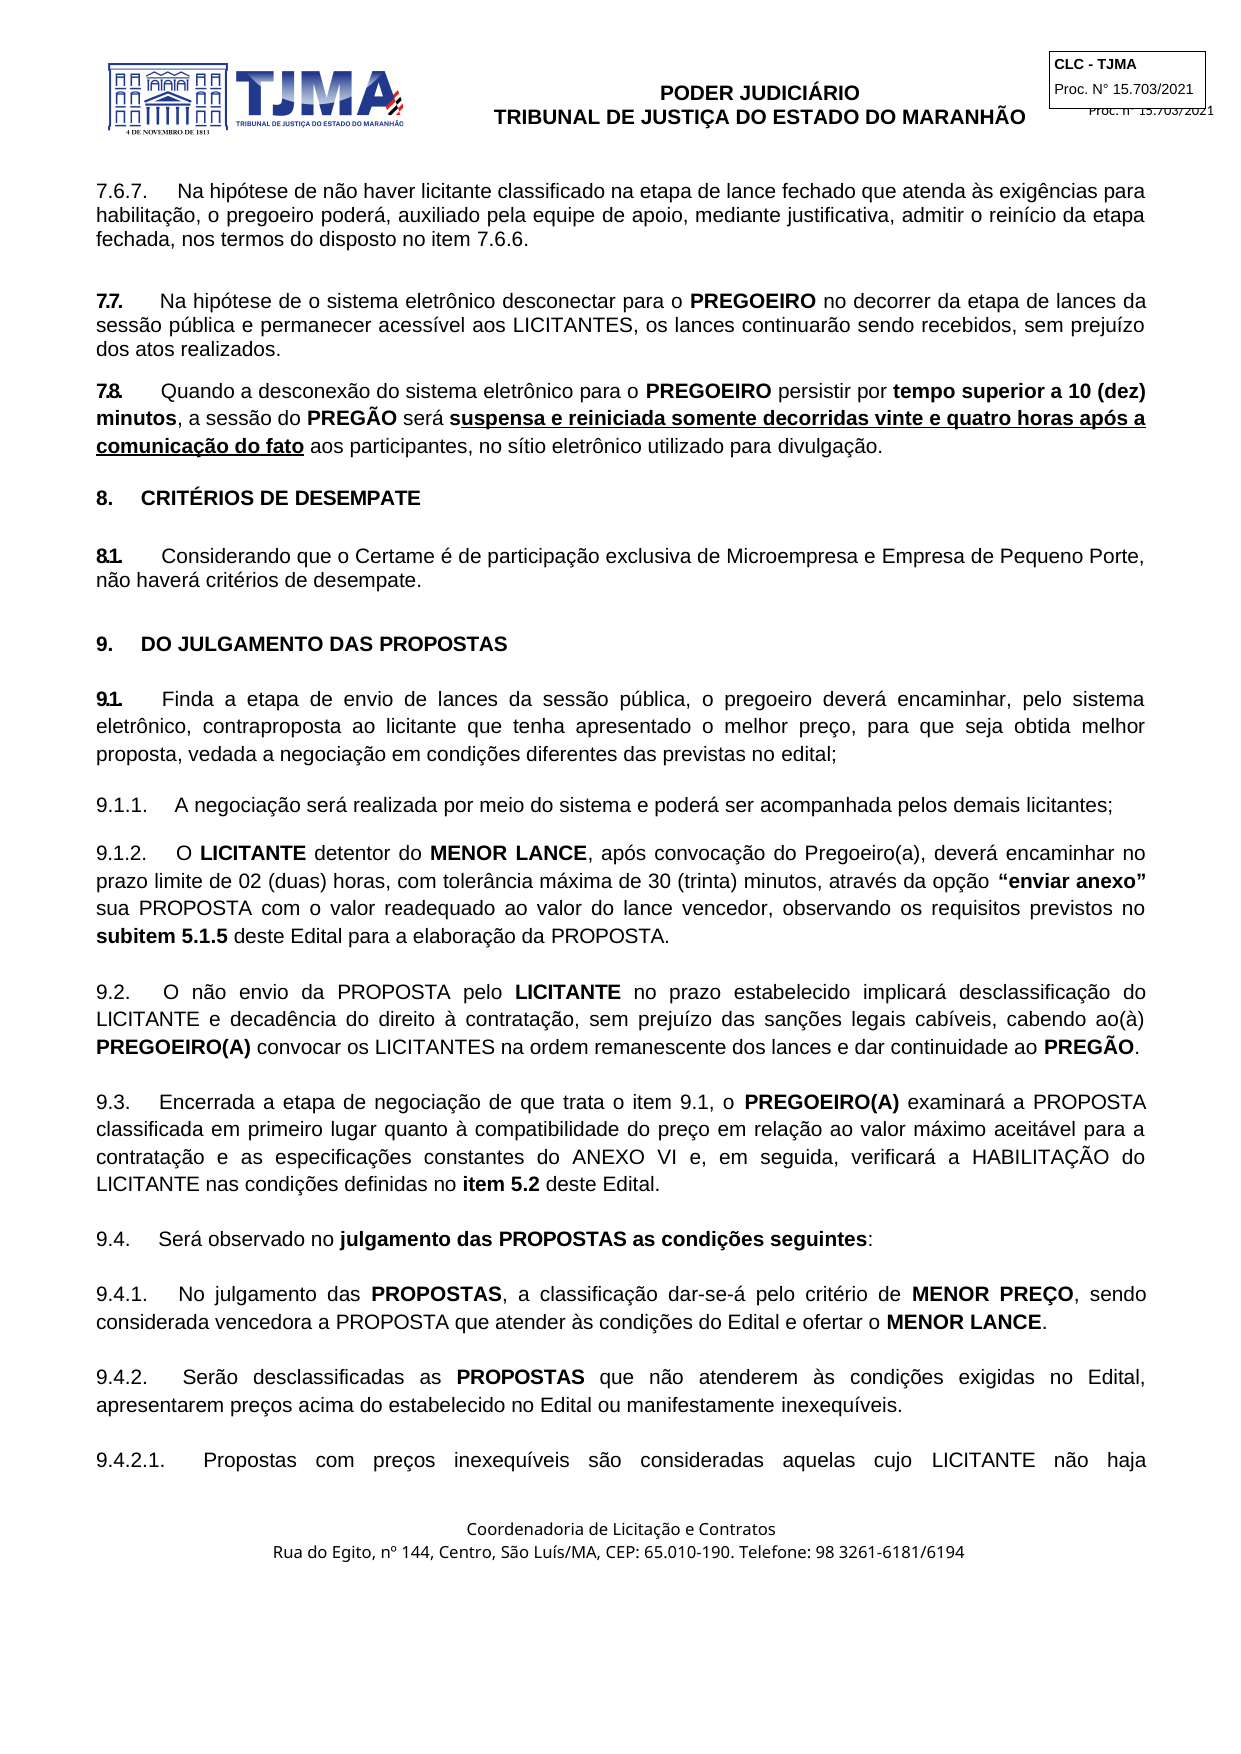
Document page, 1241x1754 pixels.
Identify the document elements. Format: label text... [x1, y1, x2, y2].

list No julgamento das PROPOSTAS, a classificação dar-se-á pelo critério de MENOR PREÇO, sendo considerada vencedora a PROPOSTA que atender às condições do Edital e ofertar o MENOR LANCE. [96, 1282, 1146, 1334]
picture [108, 63, 404, 136]
list Considerando que o Certame é de participação exclusiva de Microempresa e Empresa de Pequeno Porte, não haverá critérios de desempate. [96, 544, 1146, 592]
list Encerrada a etapa de negociação de que trata o item 9.1, o PREGOEIRO(A) examinará a PROPOSTA classificada em primeiro lugar quanto à compatibilidade do preço em relação ao valor máximo aceitável para a contratação e as especificações constantes do ANEXO VI e, em seguida, verificará a HABILITAÇÃO do LICITANTE nas condições definidas no item 5.2 deste Edital. [96, 1090, 1146, 1196]
list Serão desclassificadas as PROPOSTAS que não atenderem às condições exigidas no Edital, apresentarem preços acima do estabelecido no Edital ou manifestamente inexequíveis. [96, 1365, 1146, 1417]
list Na hipótese de o sistema eletrônico desconectar para o PREGOEIRO no decorrer da etapa de lances da sessão pública e permanecer acessível aos LICITANTES, os lances continuarão sendo recebidos, sem prejuízo dos atos realizados. [96, 289, 1146, 361]
subtitle DO JULGAMENTO DAS PROPOSTAS [96, 632, 1146, 656]
list A negociação será realizada por meio do sistema e poderá ser acompanhada pelos demais licitantes; [96, 793, 1146, 817]
list Será observado no julgamento das PROPOSTAS as condições seguintes: [96, 1227, 1146, 1251]
list Propostas com preços inexequíveis são consideradas aquelas cujo LICITANTE não haja [96, 1448, 1146, 1472]
list Finda a etapa de envio de lances da sessão pública, o pregoeiro deverá encaminhar, pelo sistema eletrônico, contraproposta ao licitante que tenha apresentado o melhor preço, para que seja obtida melhor proposta, vedada a negociação em condições diferentes das previstas no edital; [96, 687, 1146, 766]
subtitle CRITÉRIOS DE DESEMPATE [96, 486, 1146, 510]
list O não envio da PROPOSTA pelo LICITANTE no prazo estabelecido implicará desclassificação do LICITANTE e decadência do direito à contratação, sem prejuízo das sanções legais cabíveis, cabendo ao(à) PREGOEIRO(A) convocar os LICITANTES na ordem remanescente dos lances e dar continuidade ao PREGÃO. [96, 980, 1146, 1059]
list Na hipótese de não haver licitante classificado na etapa de lance fechado que atenda às exigências para habilitação, o pregoeiro poderá, auxiliado pela equipe de apoio, mediante justificativa, admitir o reinício da etapa fechada, nos termos do disposto no item 7.6.6. [96, 178, 1146, 250]
list Quando a desconexão do sistema eletrônico para o PREGOEIRO persistir por tempo superior a 10 (dez) minutos, a sessão do PREGÃO será suspensa e reiniciada somente decorridas vinte e quatro horas após a comunicação do fato aos participantes, no sítio eletrônico utilizado para divulgação. [96, 378, 1146, 457]
list O LICITANTE detentor do MENOR LANCE, após convocação do Pregoeiro(a), deverá encaminhar no prazo limite de 02 (duas) horas, com tolerância máxima de 30 (trinta) minutos, através da opção “enviar anexo” sua PROPOSTA com o valor readequado ao valor do lance vencedor, observando os requisitos previstos no subitem 5.1.5 deste Edital para a elaboração da PROPOSTA. [96, 841, 1146, 948]
